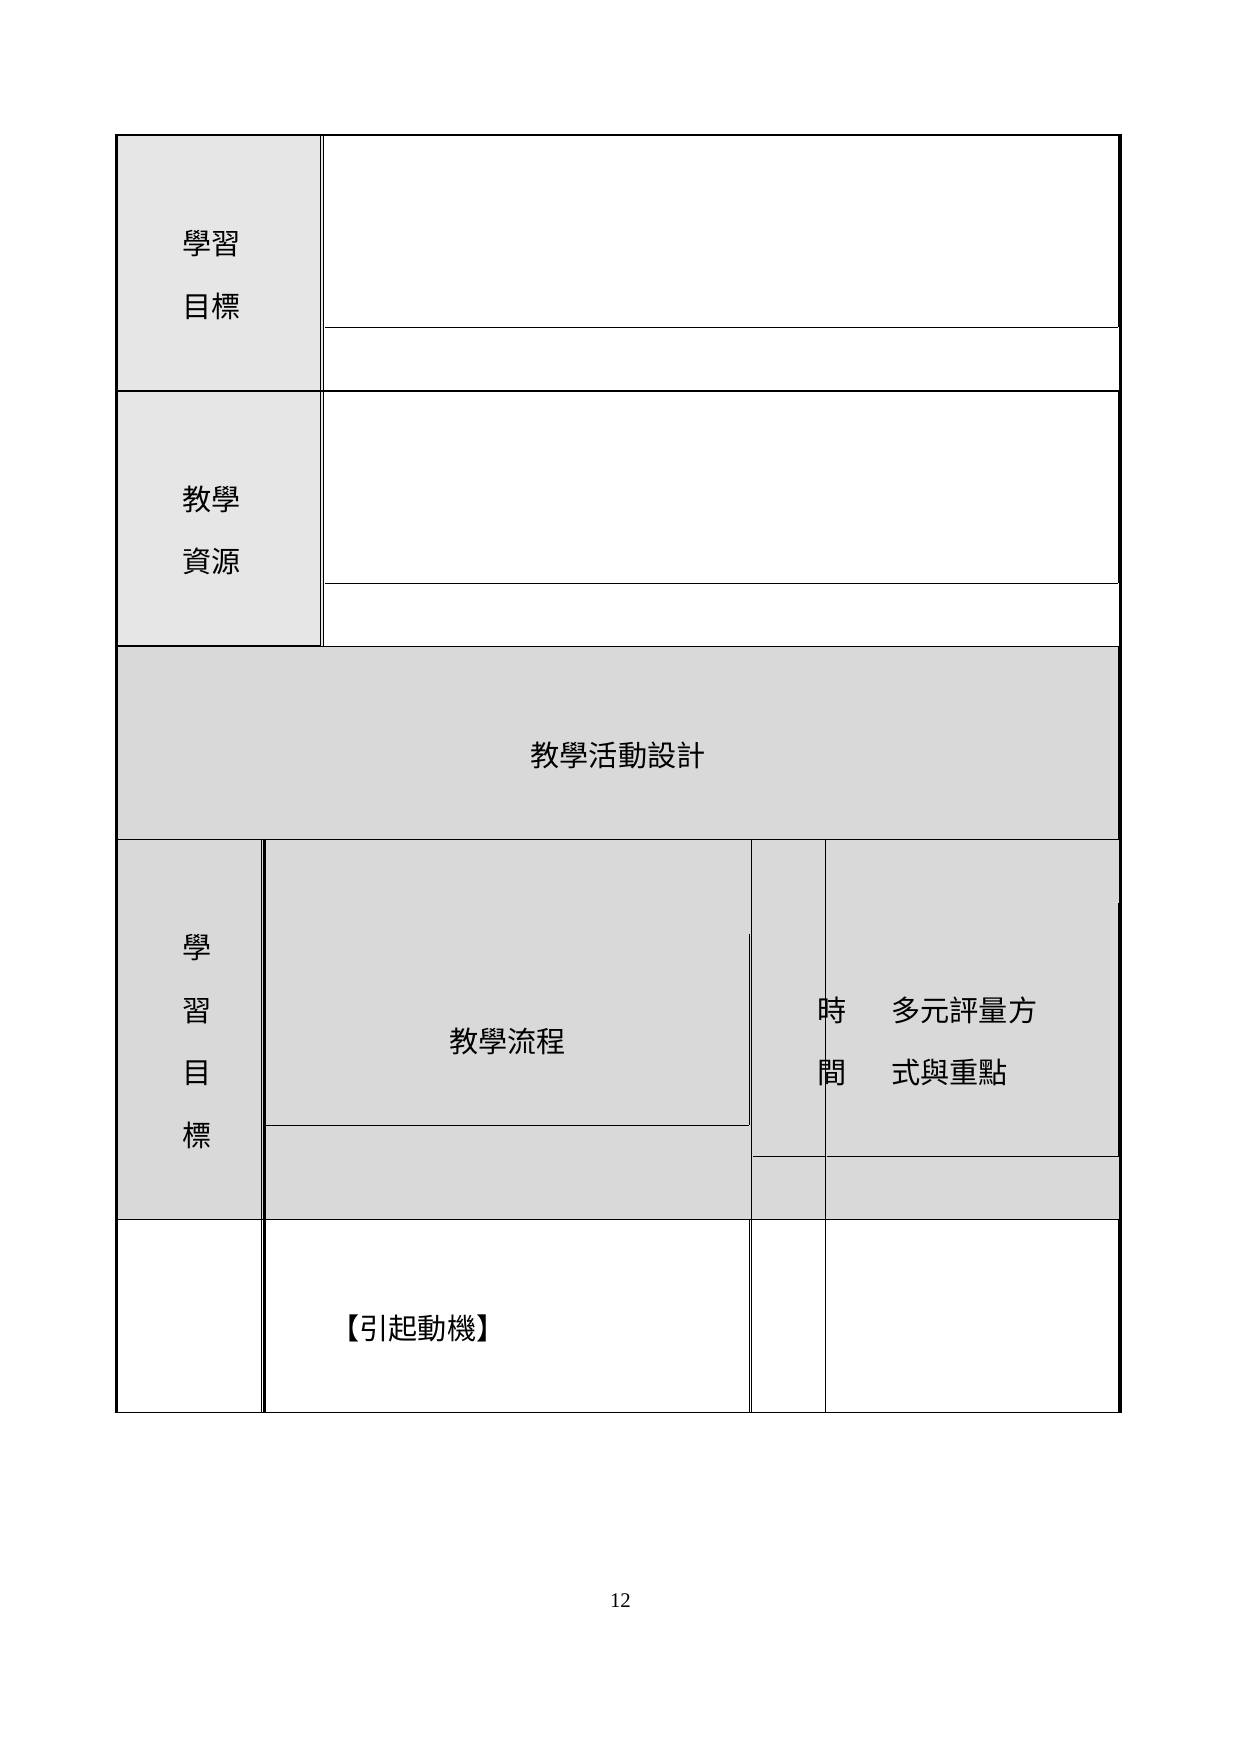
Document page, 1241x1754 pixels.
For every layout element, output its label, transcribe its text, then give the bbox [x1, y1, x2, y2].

table_cell 多元評量方式與重點 [826, 840, 1119, 1219]
table_cell 教學活動設計 [118, 647, 1118, 839]
table_cell 時間 [752, 840, 825, 1219]
table_cell [324, 392, 1119, 646]
table_cell 學習目標 [118, 136, 320, 390]
table_cell [118, 1220, 261, 1412]
table_cell [826, 1220, 1118, 1412]
table_cell 學習目標 [118, 840, 261, 1219]
table_cell [324, 136, 1119, 390]
table_cell [752, 1220, 825, 1412]
table_cell 教學流程 [266, 840, 751, 1219]
table_cell 教學資源 [118, 392, 320, 645]
table_cell 【引起動機】 [266, 1220, 749, 1412]
